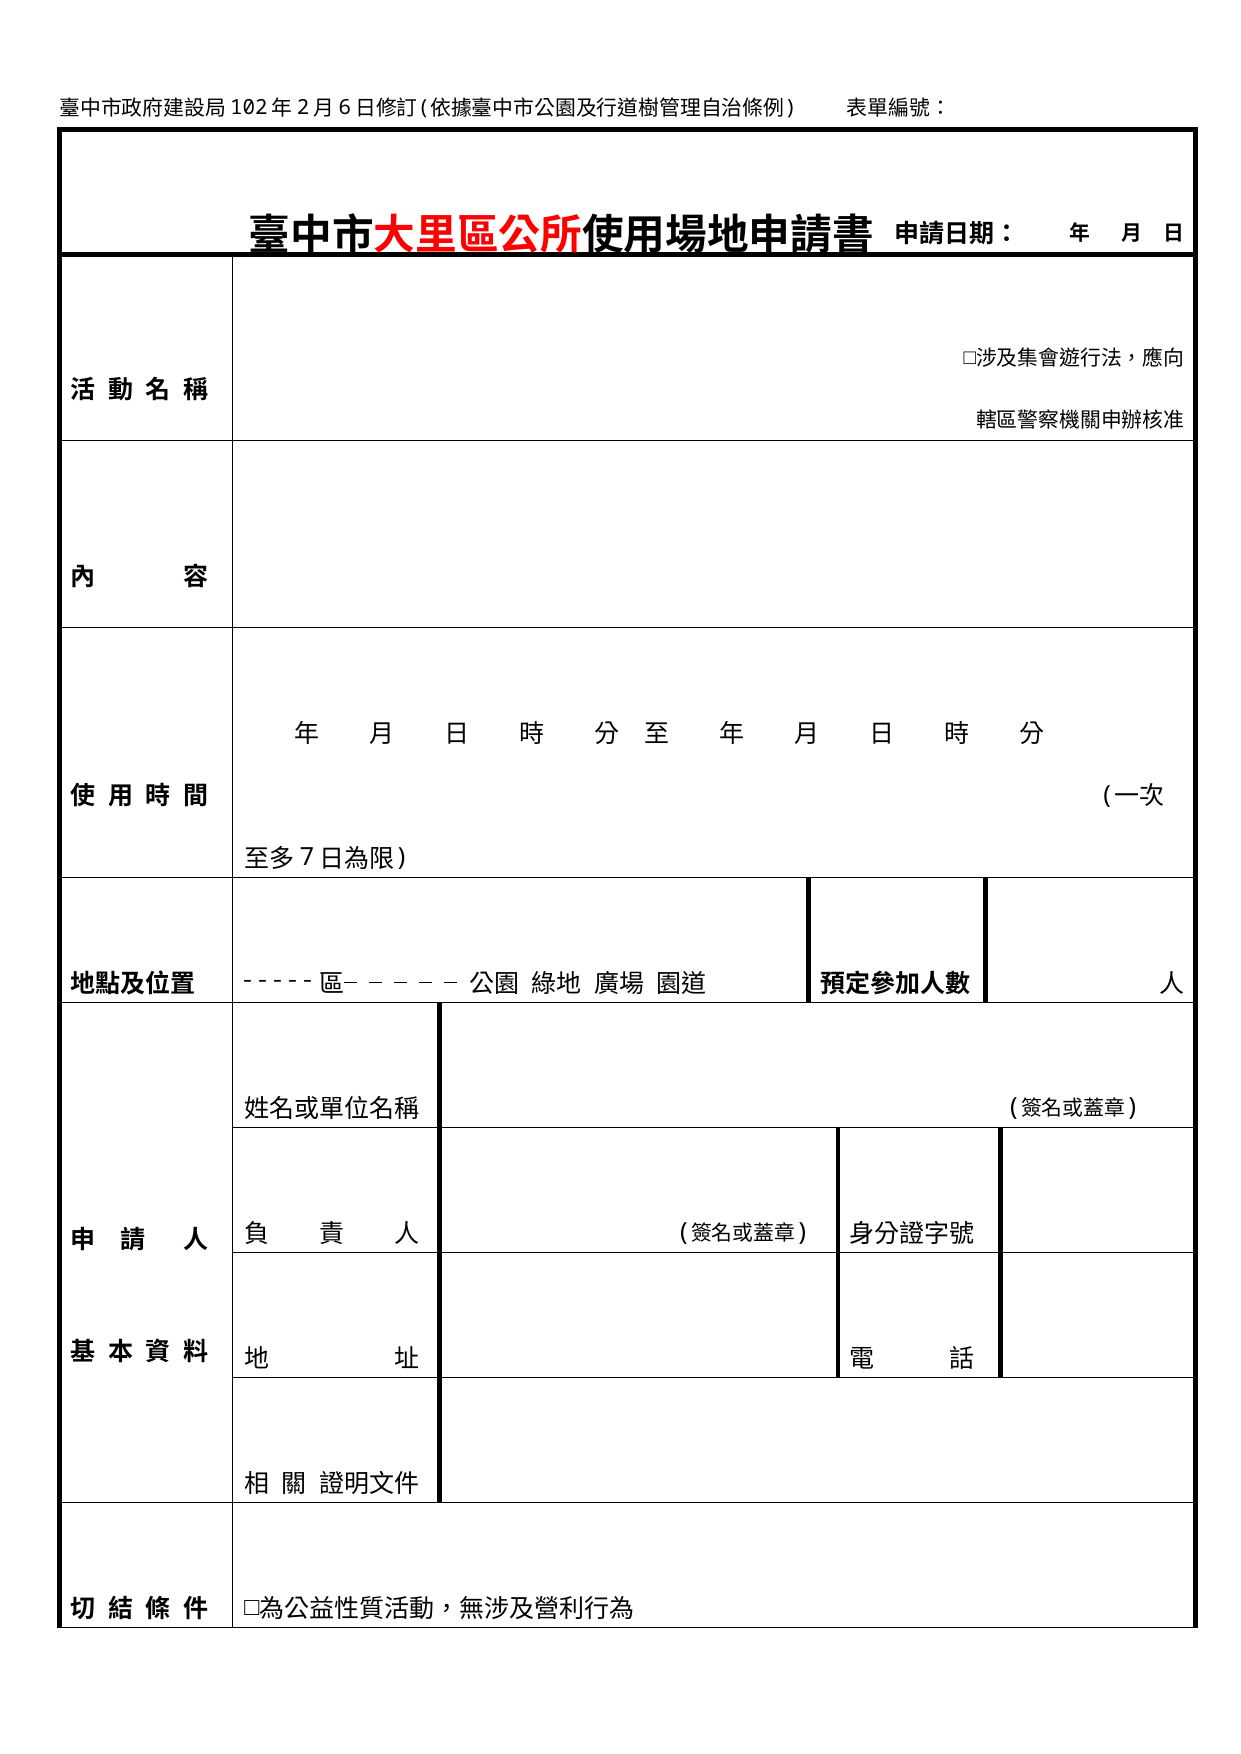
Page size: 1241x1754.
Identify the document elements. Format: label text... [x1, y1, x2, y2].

table_cell 身分證字號 [840, 1128, 998, 1252]
table_cell 地點及位置 [62, 878, 232, 1002]
table_cell [1003, 1253, 1193, 1377]
table_cell 申 請 人 基 本 資 料 [62, 1003, 232, 1502]
table_cell (簽名或蓋章) [442, 1003, 1193, 1127]
table_cell 內 容 [62, 441, 232, 627]
table_cell 切 結 條 件 [62, 1503, 232, 1627]
table_cell 年 月 日 時 分 至 年 月 日 時 分 (一次至多7日為限) [233, 628, 1193, 877]
table_cell 活 動 名 稱 [62, 257, 232, 439]
table_header 臺中市大里區公所使用場地申請書 申請日期： 年 月 日 [1198, 196, 1240, 588]
table_cell (簽名或蓋章) [442, 1128, 836, 1252]
table_cell [1003, 1128, 1193, 1252]
table_header 臺中市大里區公所使用場地申請書 申請日期： 年 月 日 [1156, 257, 1193, 440]
table_cell □涉及集會遊行法，應向 轄區警察機關申辦核准 [233, 257, 1156, 439]
table_cell ╴╴╴╴╴區╴╴╴╴╴公園 綠地 廣場 園道 [233, 878, 806, 1002]
table_cell □為公益性質活動，無涉及營利行為 [233, 1503, 1193, 1627]
table_cell 姓名或單位名稱 [233, 1003, 437, 1127]
table_header 臺中市大里區公所使用場地申請書 申請日期： 年 月 日 [62, 132, 1193, 252]
table_cell [442, 1378, 1193, 1502]
table_cell 負 責 人 [233, 1128, 437, 1252]
table_cell [233, 441, 1193, 627]
table_cell 人 [988, 878, 1193, 1002]
table_cell [442, 1253, 836, 1377]
table_cell 相 關 證明文件 [233, 1378, 437, 1502]
table_cell 電 話 [840, 1253, 998, 1377]
text 臺中市政府建設局102年2月6日修訂(依據臺中市公園及行道樹管理自治條例) 表單編號： [59, 64, 1181, 127]
table_cell 地 址 [233, 1253, 437, 1377]
table_cell 預定參加人數 [811, 878, 983, 1002]
table_cell 使 用 時 間 [62, 628, 232, 877]
table_header 臺中市大里區公所使用場地申請書 申請日期： 年 月 日 [1156, 441, 1193, 588]
